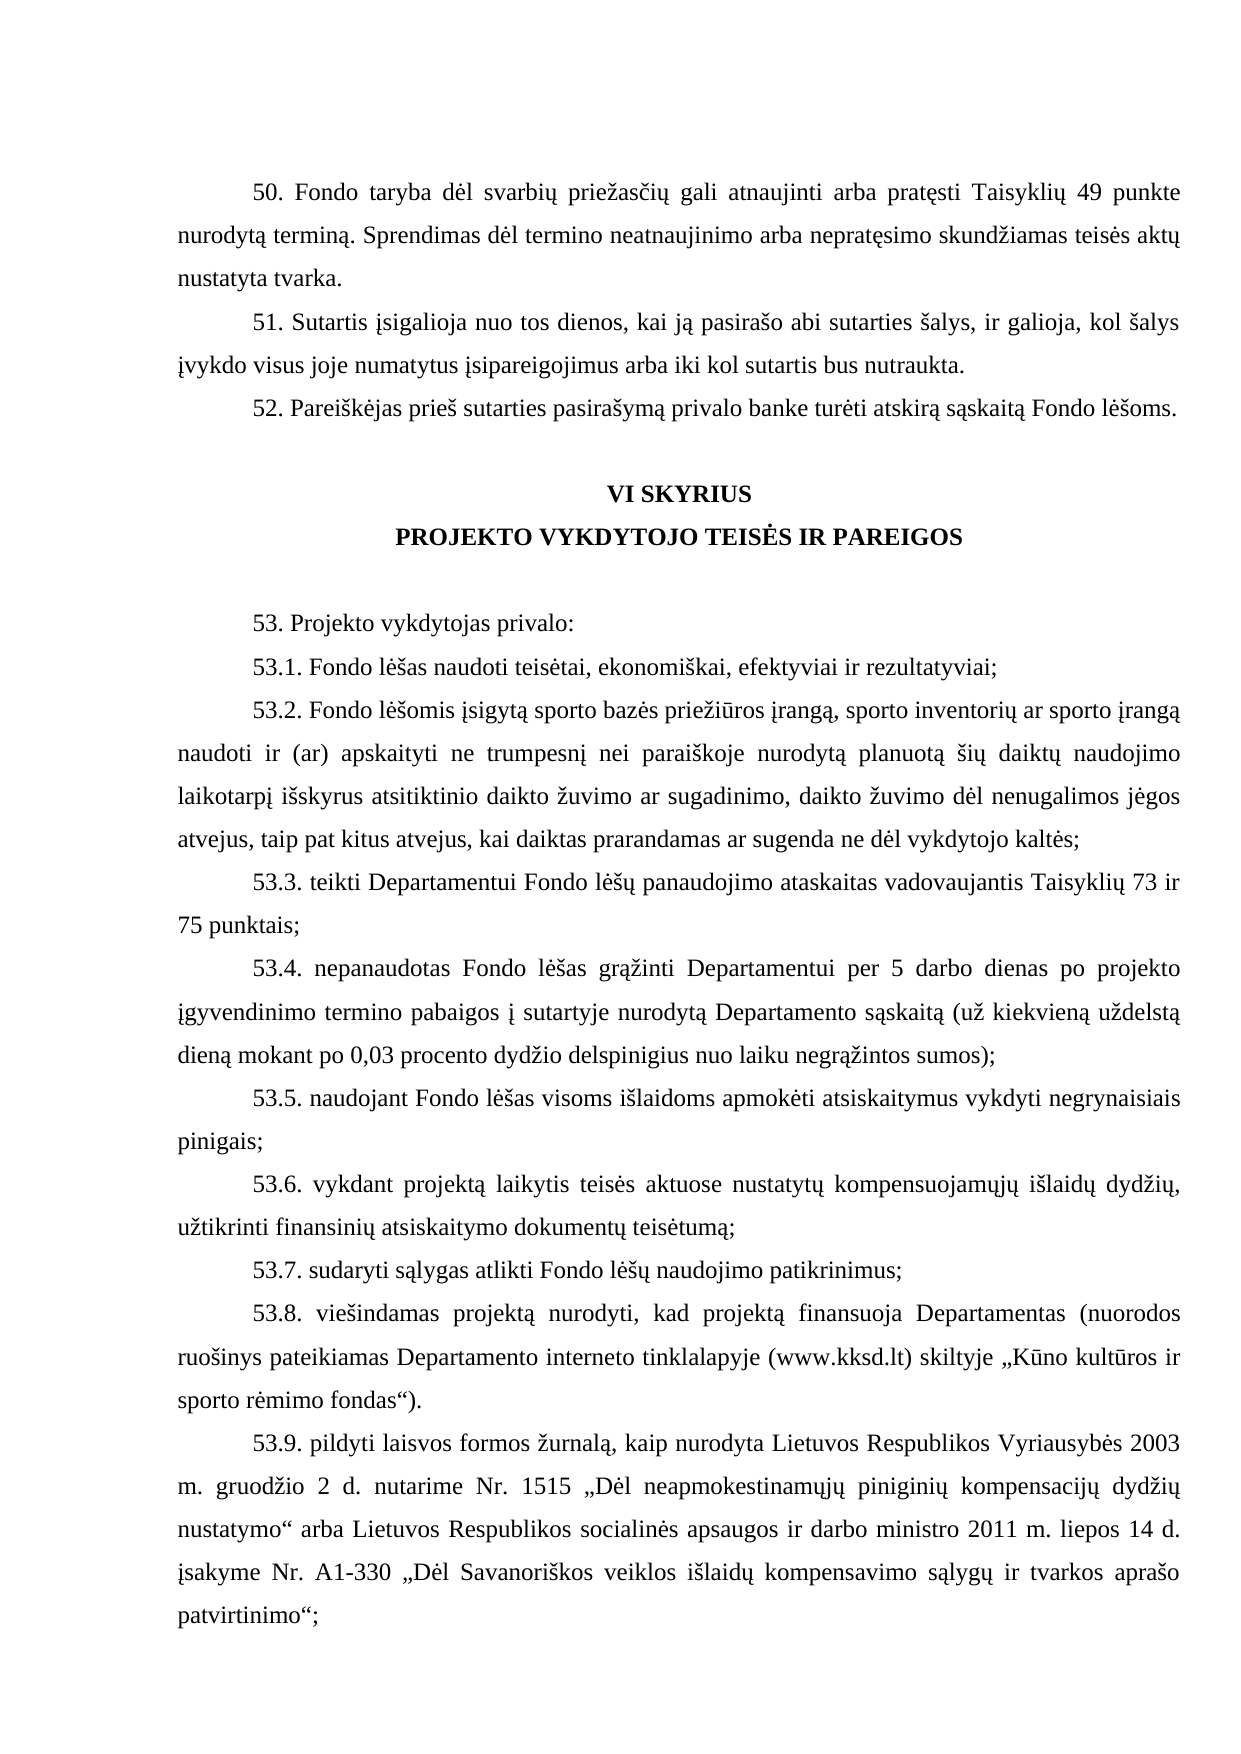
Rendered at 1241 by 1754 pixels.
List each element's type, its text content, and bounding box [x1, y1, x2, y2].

text 53.3. teikti Departamentui Fondo lėšų panaudojimo ataskaitas vadovaujantis Taisyklių 73 ir 75 punktais; [177, 867, 1181, 939]
text 53.7. sudaryti sąlygas atlikti Fondo lėšų naudojimo patikrinimus; [177, 1255, 1181, 1284]
text PROJEKTO VYKDYTOJO TEISĖS IR PAREIGOS [177, 522, 1181, 551]
text 53.6. vykdant projektą laikytis teisės aktuose nustatytų kompensuojamųjų išlaidų dydžių, užtikrinti finansinių atsiskaitymo dokumentų teisėtumą; [177, 1169, 1181, 1241]
text 53.1. Fondo lėšas naudoti teisėtai, ekonomiškai, efektyviai ir rezultatyviai; [177, 652, 1181, 680]
text 53.2. Fondo lėšomis įsigytą sporto bazės priežiūros įrangą, sporto inventorių ar sporto įrangą naudoti ir (ar) apskaityti ne trumpesnį nei paraiškoje nurodytą planuotą šių daiktų naudojimo laikotarpį išskyrus atsitiktinio daikto žuvimo ar sugadinimo, daikto žuvimo dėl nenugalimos jėgos atvejus, taip pat kitus atvejus, kai daiktas prarandamas ar sugenda ne dėl vykdytojo kaltės; [177, 695, 1181, 853]
text 53.5. naudojant Fondo lėšas visoms išlaidoms apmokėti atsiskaitymus vykdyti negrynaisiais pinigais; [177, 1083, 1181, 1155]
text 50. Fondo taryba dėl svarbių priežasčių gali atnaujinti arba pratęsti Taisyklių 49 punkte nurodytą terminą. Sprendimas dėl termino neatnaujinimo arba nepratęsimo skundžiamas teisės aktų nustatyta tvarka. [177, 177, 1181, 292]
text 53.4. nepanaudotas Fondo lėšas grąžinti Departamentui per 5 darbo dienas po projekto įgyvendinimo termino pabaigos į sutartyje nurodytą Departamento sąskaitą (už kiekvieną uždelstą dieną mokant po 0,03 procento dydžio delspinigius nuo laiku negrąžintos sumos); [177, 953, 1181, 1068]
text 51. Sutartis įsigalioja nuo tos dienos, kai ją pasirašo abi sutarties šalys, ir galioja, kol šalys įvykdo visus joje numatytus įsipareigojimus arba iki kol sutartis bus nutraukta. [177, 307, 1181, 378]
text 52. Pareiškėjas prieš sutarties pasirašymą privalo banke turėti atskirą sąskaitą Fondo lėšoms. [177, 393, 1181, 422]
text 53.9. pildyti laisvos formos žurnalą, kaip nurodyta Lietuvos Respublikos Vyriausybės 2003 m. gruodžio 2 d. nutarime Nr. 1515 „Dėl neapmokestinamųjų piniginių kompensacijų dydžių nustatymo“ arba Lietuvos Respublikos socialinės apsaugos ir darbo ministro 2011 m. liepos 14 d. įsakyme Nr. A1-330 „Dėl Savanoriškos veiklos išlaidų kompensavimo sąlygų ir tvarkos aprašo patvirtinimo“; [177, 1428, 1181, 1629]
text VI SKYRIUS [177, 479, 1181, 508]
text 53.8. viešindamas projektą nurodyti, kad projektą finansuoja Departamentas (nuorodos ruošinys pateikiamas Departamento interneto tinklalapyje (www.kksd.lt) skiltyje „Kūno kultūros ir sporto rėmimo fondas“). [177, 1298, 1181, 1413]
text 53. Projekto vykdytojas privalo: [177, 608, 1181, 637]
